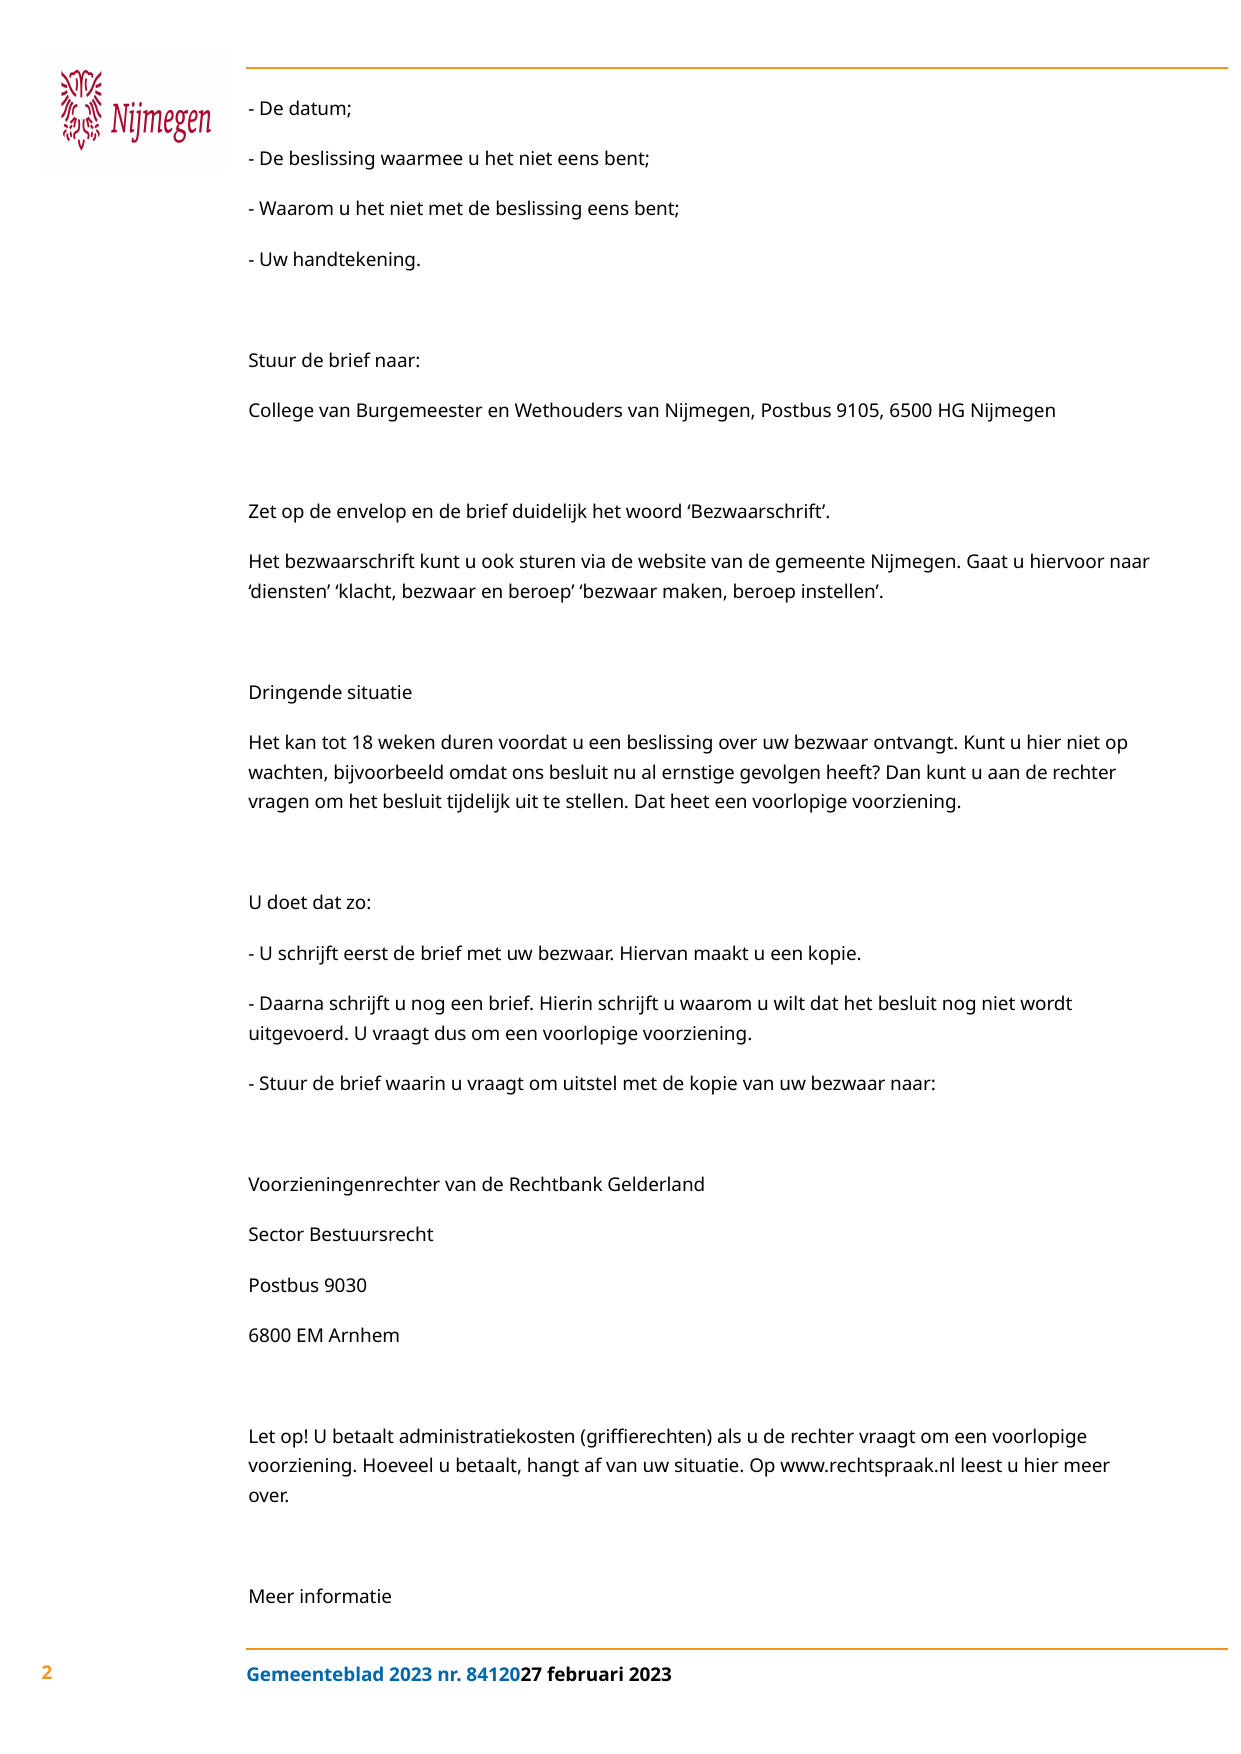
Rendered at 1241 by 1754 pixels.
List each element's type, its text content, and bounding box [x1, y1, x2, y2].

text Sector Bestuursrecht [248, 1221, 1152, 1247]
text - Daarna schrijft u nog een brief. Hierin schrijft u waarom u wilt dat het besluit nog niet wordt uitgevoerd. U vraagt dus om een voorlopige voorziening. [248, 990, 1152, 1046]
text Dringende situatie [248, 679, 1152, 705]
text - Waarom u het niet met de beslissing eens bent; [248, 196, 1152, 221]
text U doet dat zo: [248, 889, 1152, 915]
text - Uw handtekening. [248, 246, 1152, 272]
text - De beslissing waarmee u het niet eens bent; [248, 145, 1152, 171]
text Stuur de brief naar: [248, 347, 1152, 373]
text Zet op de envelop en de brief duidelijk het woord ‘Bezwaarschrift’. [248, 498, 1152, 524]
text Het kan tot 18 weken duren voordat u een beslissing over uw bezwaar ontvangt. Kunt u hier niet op wachten, bijvoorbeeld omdat ons besluit nu al ernstige gevolgen heeft? Dan kunt u aan de rechter vragen om het besluit tijdelijk uit te stellen. Dat heet een voorlopige voorziening. [248, 729, 1152, 814]
text - De datum; [248, 95, 1152, 121]
text Het bezwaarschrift kunt u ook sturen via de website van de gemeente Nijmegen. Gaat u hiervoor naar ‘diensten’ ‘klacht, bezwaar en beroep’ ‘bezwaar maken, beroep instellen’. [248, 548, 1152, 604]
text Voorzieningenrechter van de Rechtbank Gelderland [248, 1171, 1152, 1197]
text Postbus 9030 [248, 1272, 1152, 1298]
text Let op! U betaalt administratiekosten (griffierechten) als u de rechter vraagt om een voorlopige voorziening. Hoeveel u betaalt, hangt af van uw situatie. Op www.rechtspraak.nl leest u hier meer over. [248, 1423, 1152, 1508]
text - U schrijft eerst de brief met uw bezwaar. Hiervan maakt u een kopie. [248, 940, 1152, 966]
text Meer informatie [248, 1583, 1152, 1609]
picture [41, 47, 231, 172]
text College van Burgemeester en Wethouders van Nijmegen, Postbus 9105, 6500 HG Nijmegen [248, 397, 1152, 423]
text 6800 EM Arnhem [248, 1322, 1152, 1348]
text - Stuur de brief waarin u vraagt om uitstel met de kopie van uw bezwaar naar: [248, 1070, 1152, 1096]
